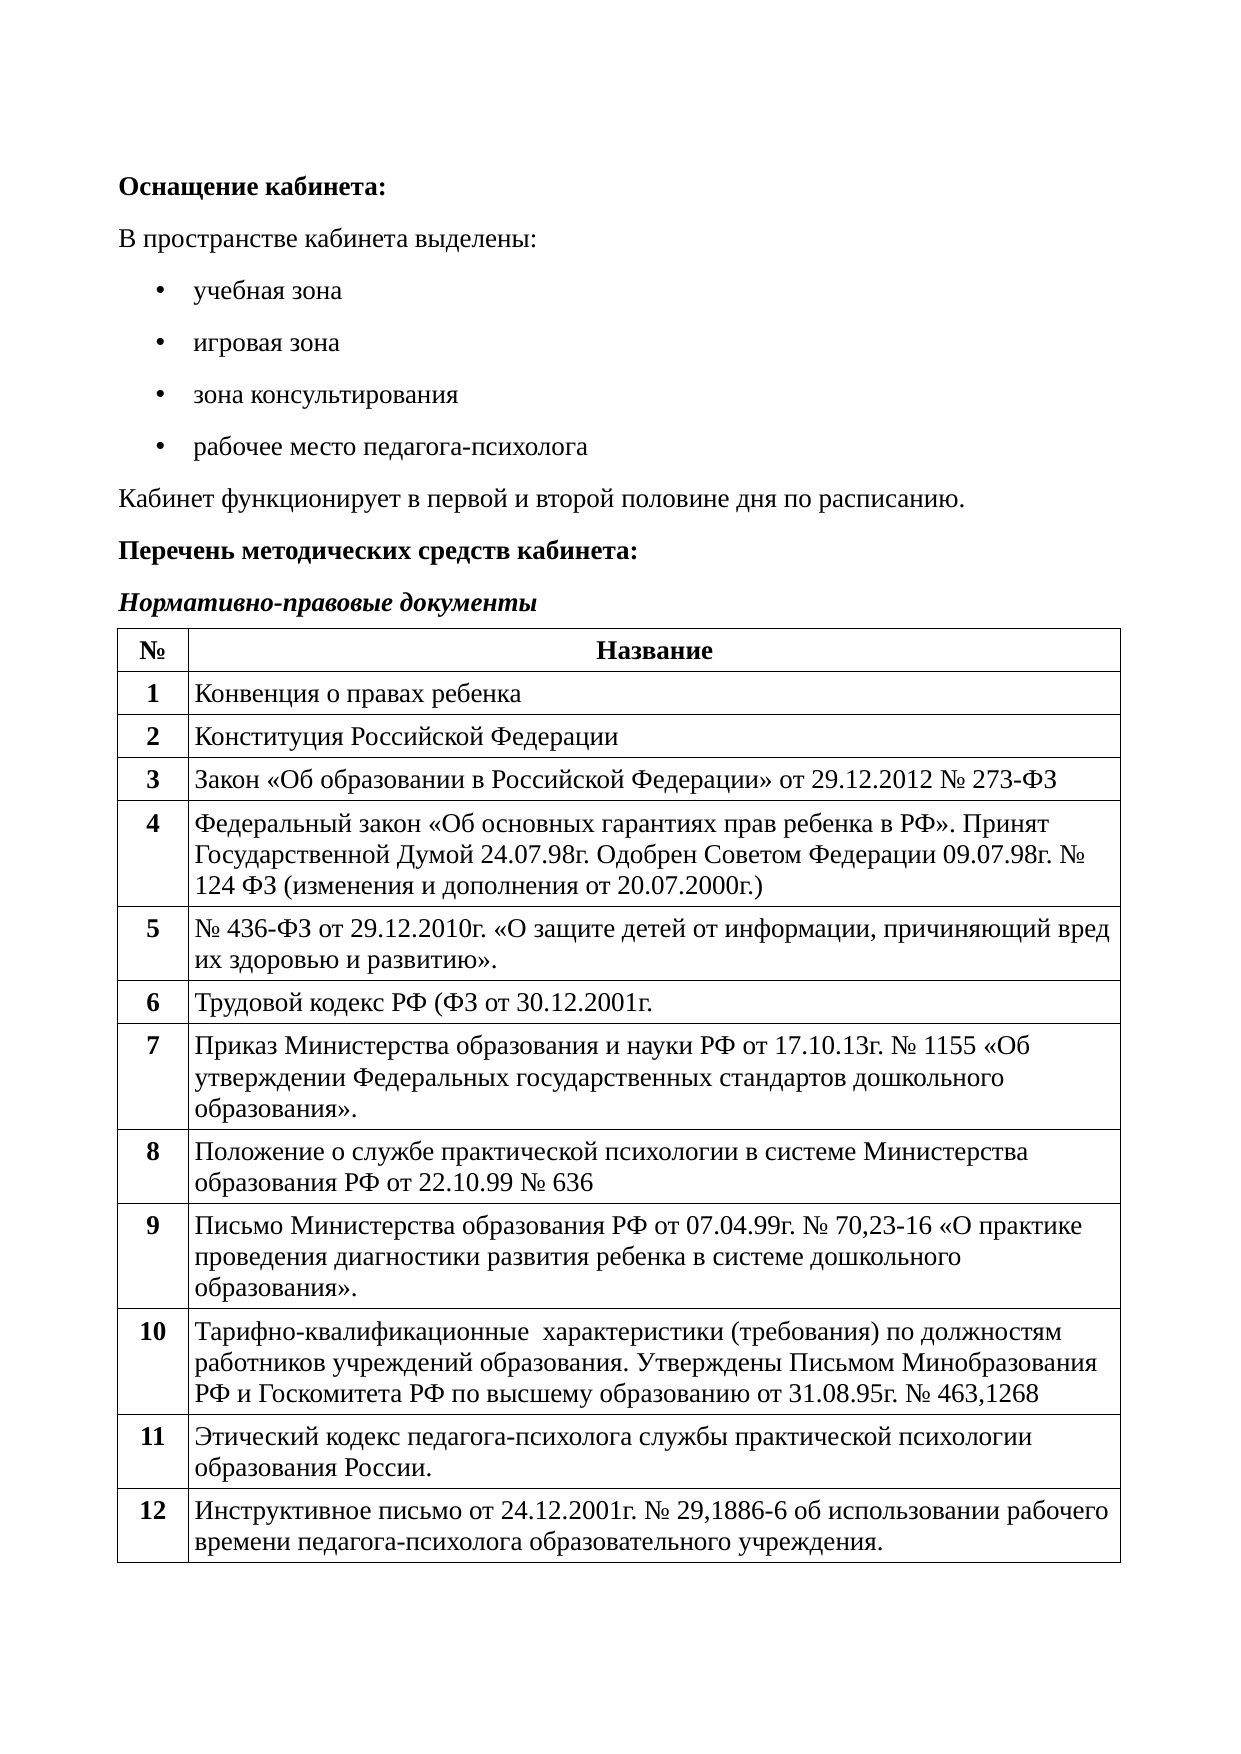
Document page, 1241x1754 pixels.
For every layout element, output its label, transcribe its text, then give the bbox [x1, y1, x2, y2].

table_cell 4 [118, 801, 188, 906]
table_cell Письмо Министерства образования РФ от 07.04.99г. № 70,23-16 «О практике проведения диагностики развития ребенка в системе дошкольного образования». [189, 1204, 1120, 1308]
text Перечень методических средств кабинета: [118, 534, 1122, 566]
table_cell 10 [118, 1309, 188, 1414]
table_cell 1 [118, 672, 188, 714]
table_cell Конвенция о правах ребенка [189, 672, 1120, 714]
table_cell Приказ Министерства образования и науки РФ от 17.10.13г. № 1155 «Об утверждении Федеральных государственных стандартов дошкольного образования». [189, 1024, 1120, 1129]
table_cell Инструктивное письмо от 24.12.2001г. № 29,1886-6 об использовании рабочего времени педагога-психолога образовательного учреждения. [189, 1489, 1120, 1562]
table_cell 11 [118, 1415, 188, 1488]
table_cell Федеральный закон «Об основных гарантиях прав ребенка в РФ». Принят Государственной Думой 24.07.98г. Одобрен Советом Федерации 09.07.98г. № 124 ФЗ (изменения и дополнения от 20.07.2000г.) [189, 801, 1120, 906]
table_cell Тарифно-квалификационные характеристики (требования) по должностям работников учреждений образования. Утверждены Письмом Минобразования РФ и Госкомитета РФ по высшему образованию от 31.08.95г. № 463,1268 [189, 1309, 1120, 1414]
table_cell Этический кодекс педагога-психолога службы практической психологии образования России. [189, 1415, 1120, 1488]
table_cell 3 [118, 758, 188, 800]
text Нормативно-правовые документы [118, 586, 1122, 617]
text В пространстве кабинета выделены: [118, 222, 1122, 253]
table_cell 6 [118, 981, 188, 1023]
table_cell Трудовой кодекс РФ (ФЗ от 30.12.2001г. [189, 981, 1120, 1023]
table_cell 5 [118, 907, 188, 980]
text Оснащение кабинета: [118, 170, 1122, 201]
list зона консультирования [156, 378, 1122, 409]
table_cell 12 [118, 1489, 188, 1562]
table_cell 8 [118, 1130, 188, 1203]
table_cell Положение о службе практической психологии в системе Министерства образования РФ от 22.10.99 № 636 [189, 1130, 1120, 1203]
table_cell Закон «Об образовании в Российской Федерации» от 29.12.2012 № 273-ФЗ [189, 758, 1120, 800]
list учебная зона [156, 274, 1122, 305]
table_cell 9 [118, 1204, 188, 1308]
table_cell Конституция Российской Федерации [189, 715, 1120, 757]
list игровая зона [156, 326, 1122, 357]
list рабочее место педагога-психолога [156, 430, 1122, 462]
table_cell 2 [118, 715, 188, 757]
table_cell № 436-ФЗ от 29.12.2010г. «О защите детей от информации, причиняющий вред их здоровью и развитию». [189, 907, 1120, 980]
table_cell 7 [118, 1024, 188, 1129]
table_header Название [189, 629, 1120, 671]
table_header № [118, 629, 188, 671]
text Кабинет функционирует в первой и второй половине дня по расписанию. [118, 482, 1122, 513]
